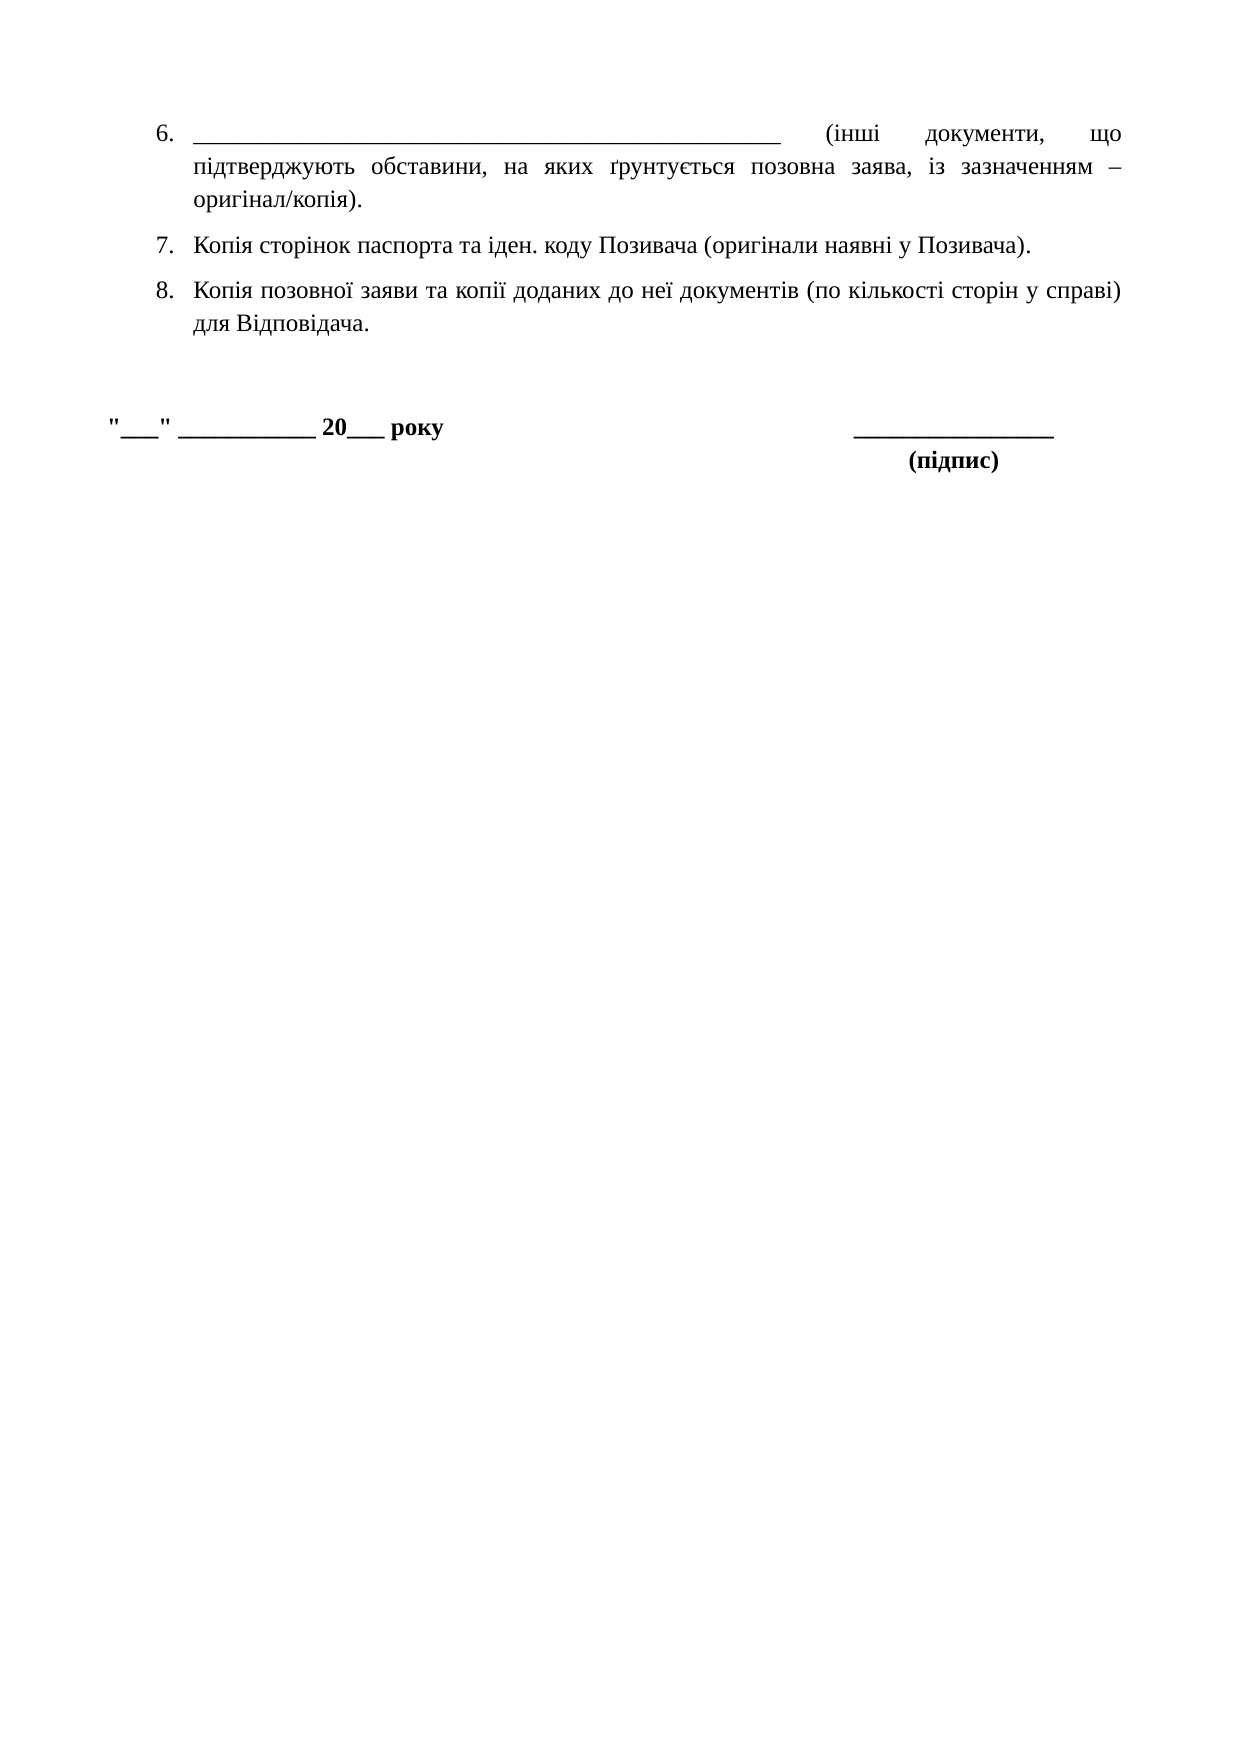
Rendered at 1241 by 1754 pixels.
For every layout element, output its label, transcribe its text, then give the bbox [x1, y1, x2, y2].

list Копія сторінок паспорта та іден. коду Позивача (оригінали наявні у Позивача). [156, 230, 1122, 258]
list Копія позовної заяви та копії доданих до неї документів (по кількості сторін у справі) для Відповідача. [156, 275, 1122, 337]
table_header "___" ___________ 20___ року [96, 399, 667, 490]
table_header ________________ (підпис) [668, 399, 1239, 490]
list _______________________________________________ (інші документи, що підтверджують обставини, на яких ґрунтується позовна заява, із зазначенням – оригінал/копія). [156, 118, 1122, 213]
